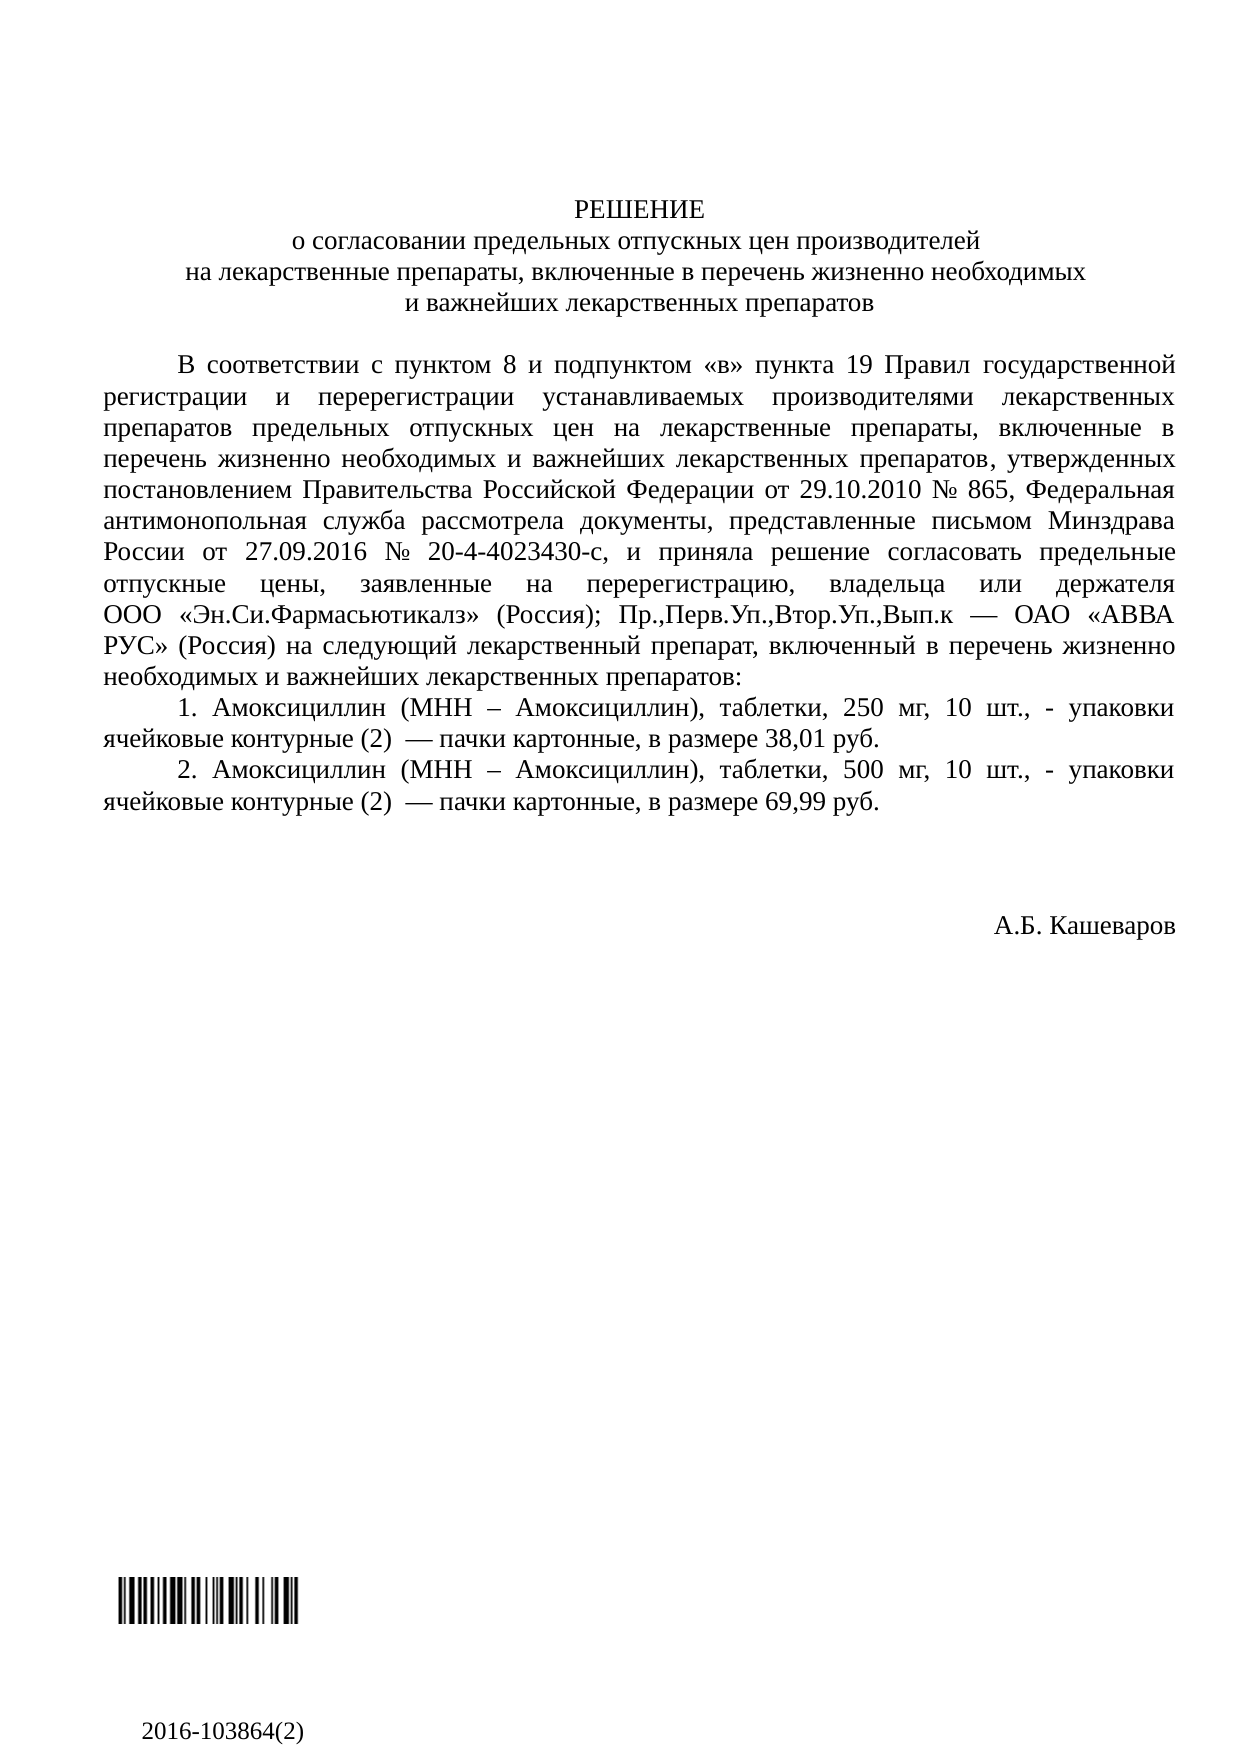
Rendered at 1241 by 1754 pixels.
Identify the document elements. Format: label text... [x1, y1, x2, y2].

text А.Б. Кашеваров [103, 909, 1176, 940]
text 1. Амоксициллин (МНН – Амоксициллин), таблетки, 250 мг, 10 шт., - упаковки ячейковые контурные (2) — пачки картонные, в размере 38,01 руб. [103, 691, 1176, 753]
text 2. Амоксициллин (МНН – Амоксициллин), таблетки, 500 мг, 10 шт., - упаковки ячейковые контурные (2) — пачки картонные, в размере 69,99 руб. [103, 753, 1176, 816]
text на лекарственные препараты, включенные в перечень жизненно необходимых [103, 255, 1176, 286]
text РЕШЕНИЕ [103, 193, 1176, 224]
text о согласовании предельных отпускных цен производителей [103, 224, 1176, 255]
picture [103, 1577, 316, 1624]
text В соответствии с пунктом 8 и подпунктом «в» пункта 19 Правил государственной регистрации и перерегистрации устанавливаемых производителями лекарственных препаратов предельных отпускных цен на лекарственные препараты, включенные в перечень жизненно необходимых и важнейших лекарственных препаратов, утвержденных постановлением Правительства Российской Федерации от 29.10.2010 № 865, Федеральная антимонопольная служба рассмотрела документы, представленные письмом Минздрава России от 27.09.2016 № 20-4-4023430-с, и приняла решение согласовать предельные отпускные цены, заявленные на перерегистрацию, владельца или держателя ООО «Эн.Си.Фармасьютикалз» (Россия); Пр.,Перв.Уп.,Втор.Уп.,Вып.к — ОАО «АВВА РУС» (Россия) на следующий лекарственный препарат, включенный в перечень жизненно необходимых и важнейших лекарственных препаратов: [103, 349, 1176, 691]
text и важнейших лекарственных препаратов [103, 286, 1176, 317]
